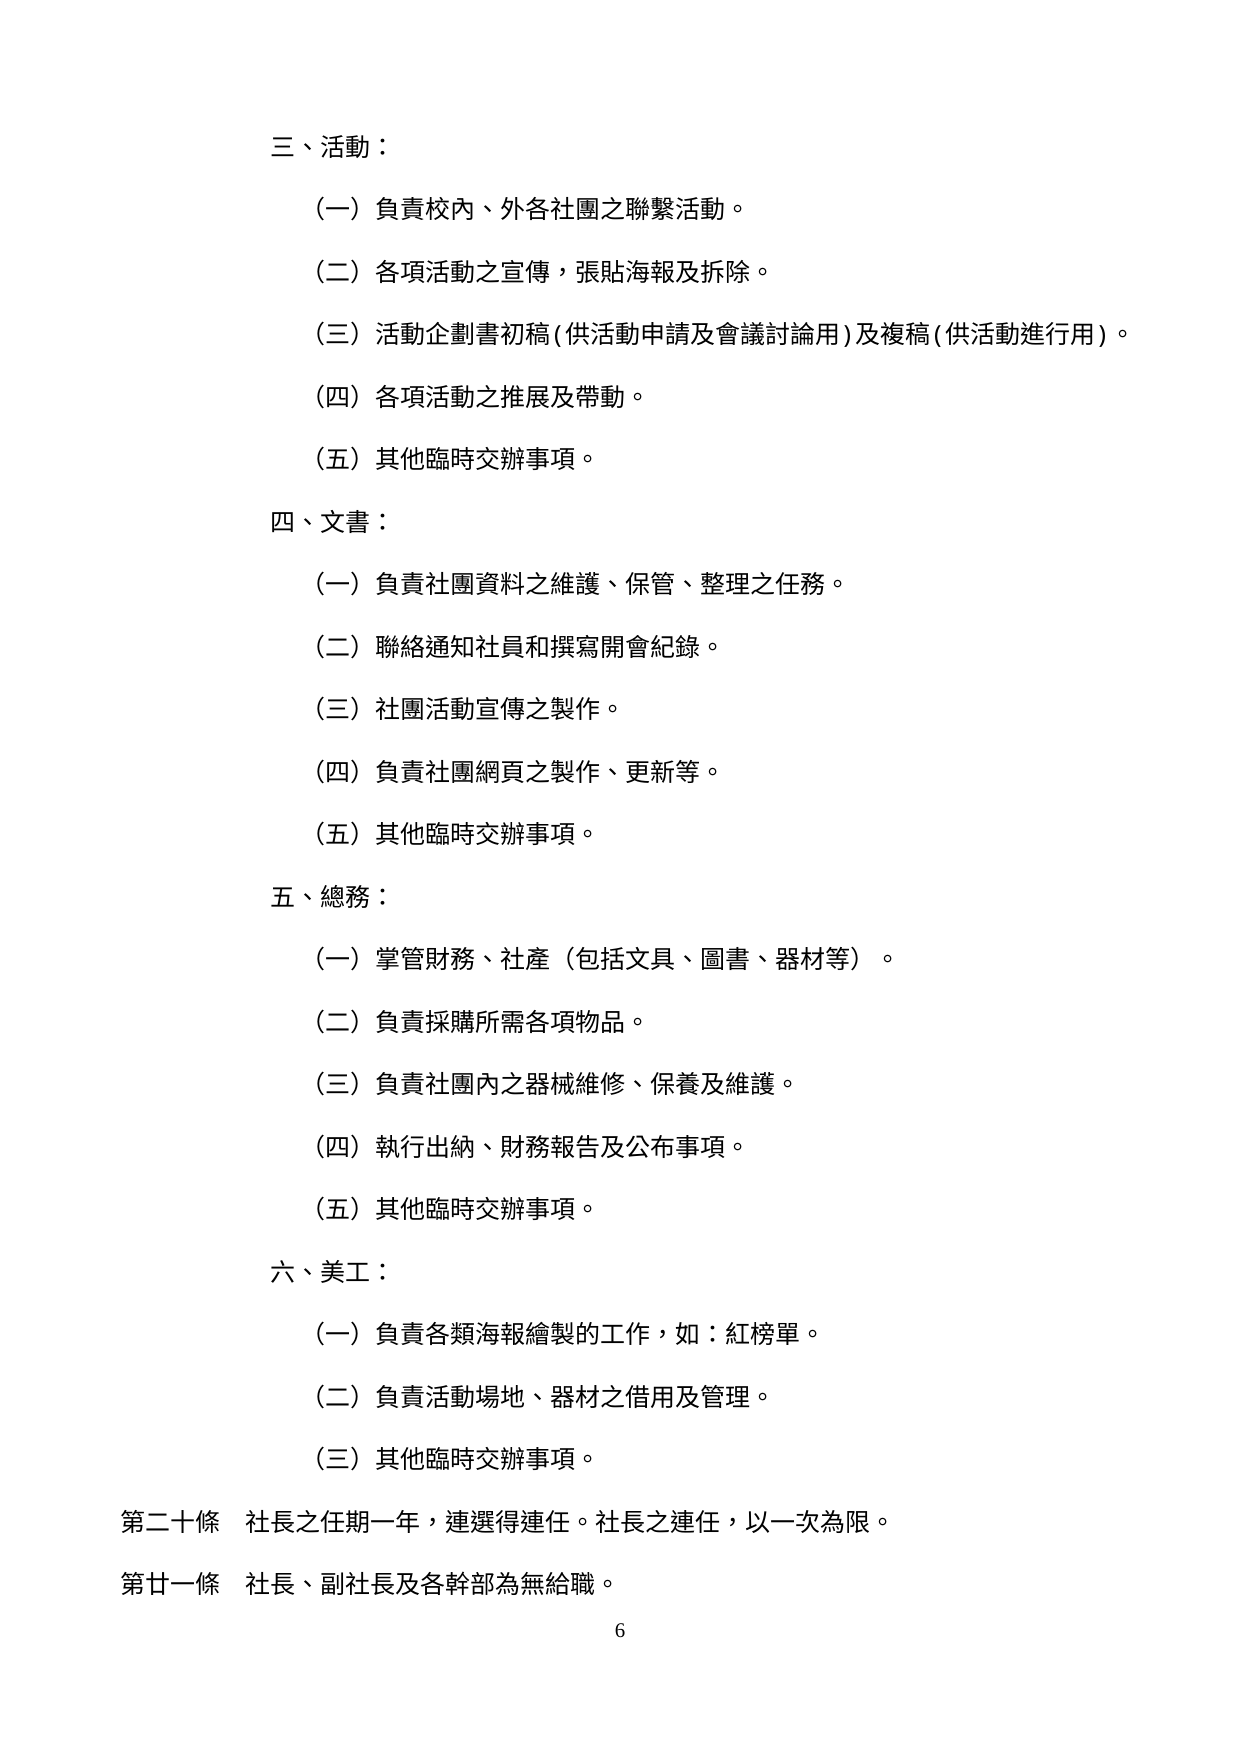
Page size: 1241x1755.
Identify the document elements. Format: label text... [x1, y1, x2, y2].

text （四）各項活動之推展及帶動。 [120, 353, 1120, 416]
text （三）社團活動宣傳之製作。 [120, 666, 1120, 728]
text 第二十條 社長之任期一年，連選得連任。社長之連任，以一次為限。 [120, 1478, 1120, 1541]
text （一）負責各類海報繪製的工作，如：紅榜單。 [120, 1291, 1120, 1353]
text 三、活動： [120, 103, 1120, 166]
text （四）負責社團網頁之製作、更新等。 [120, 728, 1120, 791]
text （一）掌管財務、社產（包括文具、圖書、器材等）。 [120, 916, 1120, 978]
text （一）負責社團資料之維護、保管、整理之任務。 [120, 541, 1120, 603]
text （二）聯絡通知社員和撰寫開會紀錄。 [120, 603, 1120, 666]
text （一）負責校內、外各社團之聯繫活動。 [120, 166, 1120, 228]
text （二）負責採購所需各項物品。 [120, 978, 1120, 1041]
text （三）其他臨時交辦事項。 [120, 1416, 1120, 1478]
text （三）負責社團內之器械維修、保養及維護。 [120, 1041, 1120, 1103]
text （五）其他臨時交辦事項。 [120, 1166, 1120, 1228]
text （五）其他臨時交辦事項。 [120, 416, 1120, 478]
text （二）各項活動之宣傳，張貼海報及拆除。 [120, 228, 1120, 291]
text （三）活動企劃書初稿(供活動申請及會議討論用)及複稿(供活動進行用)。 [120, 291, 1120, 353]
text 五、總務： [120, 853, 1120, 916]
text 第廿一條 社長、副社長及各幹部為無給職。 [120, 1541, 1120, 1603]
text （四）執行出納、財務報告及公布事項。 [120, 1103, 1120, 1166]
text （五）其他臨時交辦事項。 [120, 791, 1120, 853]
text 六、美工： [120, 1228, 1120, 1291]
text 四、文書： [120, 478, 1120, 541]
text （二）負責活動場地、器材之借用及管理。 [120, 1353, 1120, 1416]
